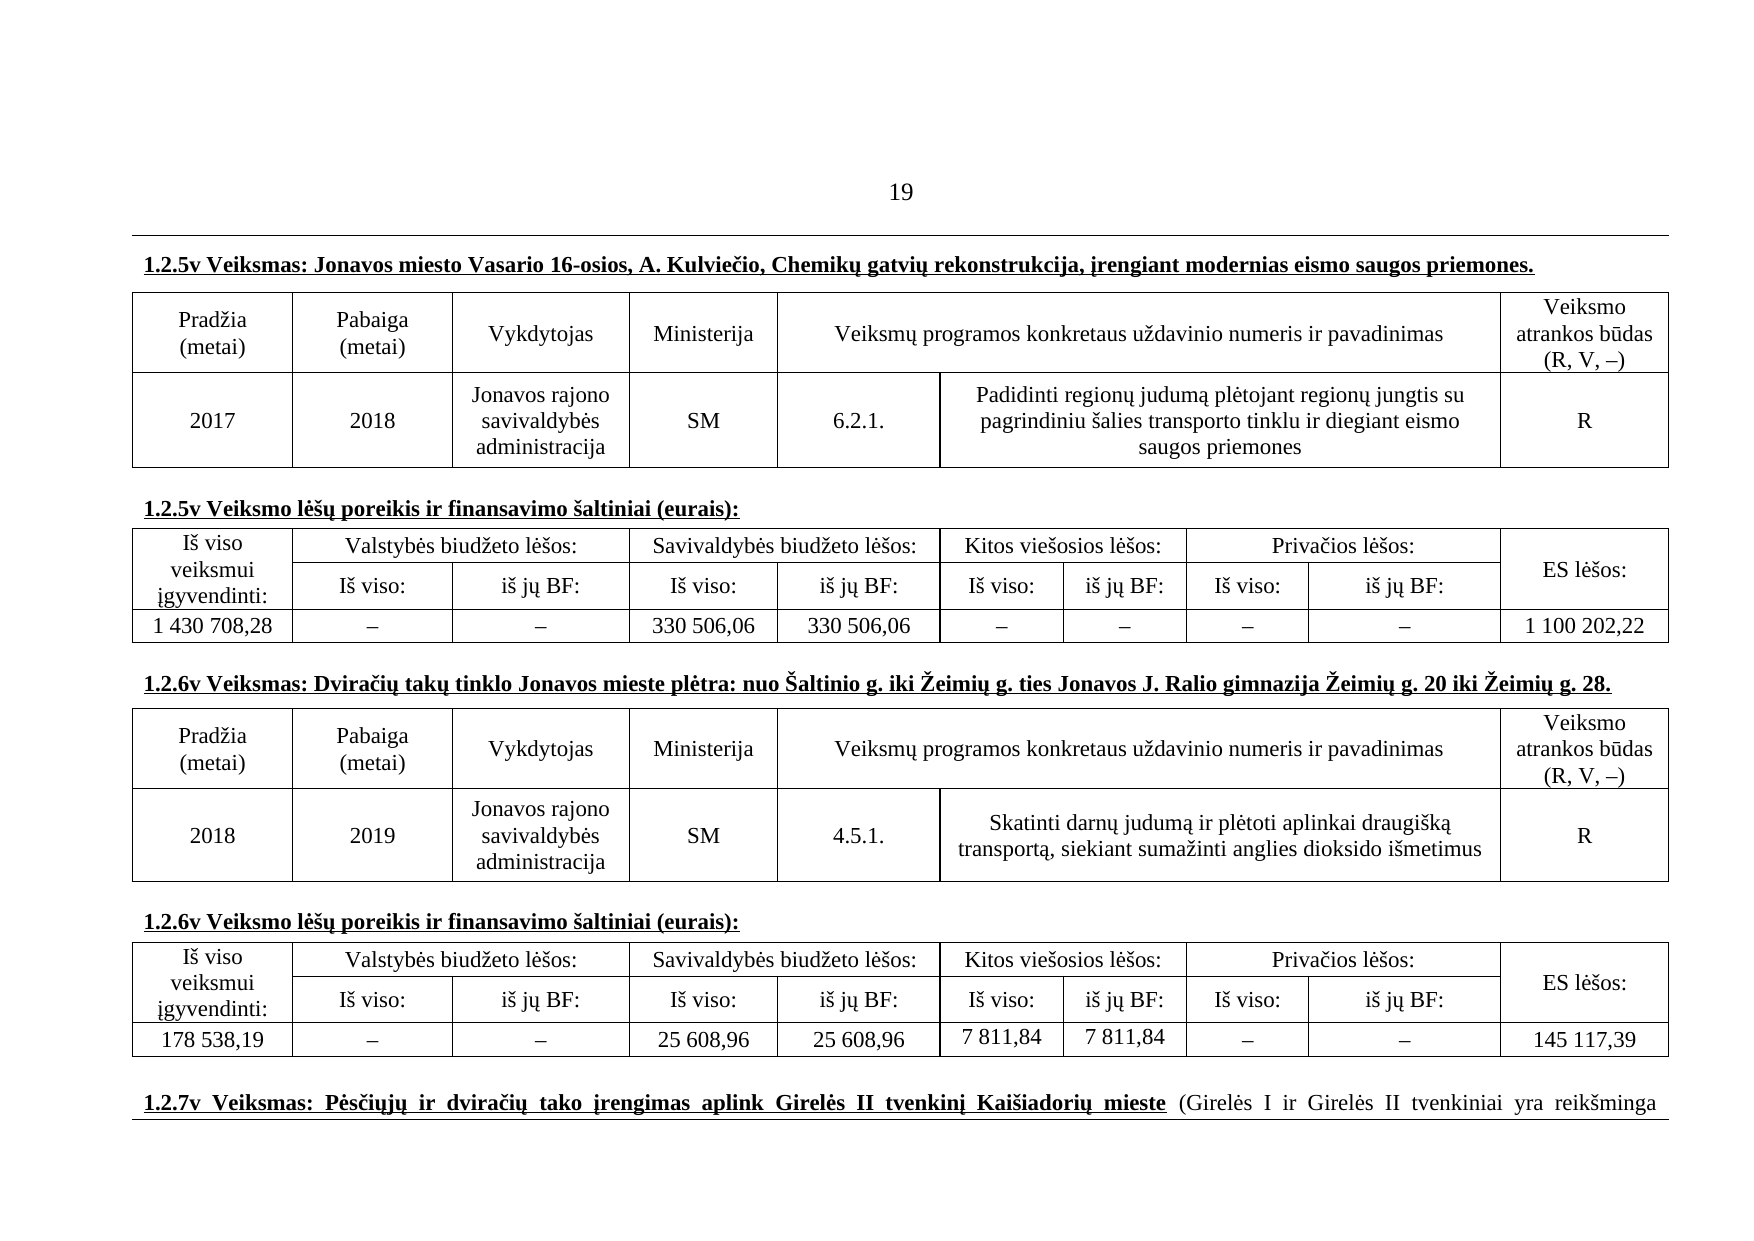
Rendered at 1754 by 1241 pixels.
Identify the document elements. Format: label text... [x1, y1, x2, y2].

table_cell Ministerija [630, 709, 777, 788]
table_cell Iš viso: [293, 977, 452, 1022]
table_cell iš jų BF: [778, 977, 939, 1022]
table_cell 330 506,06 [630, 610, 777, 642]
table_cell 7 811,84 [941, 1023, 1063, 1056]
table_cell Savivaldybės biudžeto lėšos: [630, 943, 939, 976]
table_cell Pabaiga (metai) [293, 709, 452, 788]
table_cell Kitos viešosios lėšos: [941, 943, 1186, 976]
table_cell 1.2.6v Veiksmas: Dviračių takų tinklo Jonavos mieste plėtra: nuo Šaltinio g. iki Žeimių g. ties Jonavos J. Ralio gimnazija Žeimių g. 20 iki Žeimių g. 28. [132, 643, 1668, 708]
table_cell [1669, 642, 1694, 708]
table_cell iš jų BF: [1309, 563, 1500, 608]
table_cell Skatinti darnų judumą ir plėtoti aplinkai draugišką transportą, siekiant sumažinti anglies dioksido išmetimus [941, 789, 1500, 881]
table_cell [128, 609, 132, 642]
table_cell [128, 642, 132, 708]
table_header [1669, 1085, 1694, 1119]
table_cell Valstybės biudžeto lėšos: [293, 943, 629, 976]
table_cell 4.5.1. [778, 789, 939, 881]
table_cell 178 538,19 [133, 1023, 292, 1056]
table_cell 2019 [293, 789, 452, 881]
table_cell [1669, 528, 1694, 562]
table_cell Vykdytojas [453, 293, 629, 372]
table_cell ES lėšos: [1501, 943, 1668, 1022]
table_cell iš jų BF: [1064, 563, 1186, 608]
table_cell Privačios lėšos: [1187, 943, 1500, 976]
table_cell Pradžia (metai) [133, 709, 292, 788]
table_cell Pradžia (metai) [133, 293, 292, 372]
table_cell Kitos viešosios lėšos: [941, 529, 1186, 562]
table_cell [1669, 942, 1694, 976]
table_cell [128, 562, 132, 608]
table_cell [128, 528, 132, 562]
table_cell Pabaiga (metai) [293, 293, 452, 372]
table_cell 1.2.6v Veiksmo lėšų poreikis ir finansavimo šaltiniai (eurais): [132, 882, 1668, 942]
table_cell Savivaldybės biudžeto lėšos: [630, 529, 939, 562]
table_cell iš jų BF: [1309, 977, 1500, 1022]
table_cell [1669, 1022, 1694, 1056]
table_cell [1669, 976, 1694, 1022]
table_cell [1669, 372, 1694, 467]
table_cell Iš viso: [1187, 977, 1308, 1022]
table_cell – [1187, 610, 1308, 642]
table_cell [128, 292, 132, 372]
table_cell R [1501, 789, 1668, 881]
table_cell [1669, 467, 1694, 528]
table_cell [128, 467, 132, 528]
table_cell – [1309, 610, 1500, 642]
table_cell 330 506,06 [778, 610, 939, 642]
table_cell – [293, 610, 452, 642]
table_cell [1669, 292, 1694, 372]
table_cell 1.2.5v Veiksmas: Jonavos miesto Vasario 16-osios, A. Kulviečio, Chemikų gatvių rekonstrukcija, įrengiant modernias eismo saugos priemones. [132, 236, 1668, 292]
table_cell Veiksmo atrankos būdas (R, V, –) [1501, 293, 1668, 372]
table_cell SM [630, 373, 777, 467]
table_cell ES lėšos: [1501, 529, 1668, 608]
table_cell Veiksmų programos konkretaus uždavinio numeris ir pavadinimas [778, 709, 1500, 788]
table_cell 1.2.5v Veiksmo lėšų poreikis ir finansavimo šaltiniai (eurais): [132, 468, 1668, 528]
table_cell Valstybės biudžeto lėšos: [293, 529, 629, 562]
table_cell Iš viso veiksmui įgyvendinti: [133, 529, 292, 608]
table_cell Privačios lėšos: [1187, 529, 1500, 562]
table_cell [128, 372, 132, 467]
table_cell Jonavos rajono savivaldybės administracija [453, 789, 629, 881]
table_cell – [1309, 1023, 1500, 1056]
table_cell 7 811,84 [1064, 1023, 1186, 1056]
table_cell R [1501, 373, 1668, 467]
table_cell SM [630, 789, 777, 881]
table_cell [128, 942, 132, 976]
table_cell Vykdytojas [453, 709, 629, 788]
table_cell [128, 976, 132, 1022]
table_cell [1669, 788, 1694, 881]
table_cell – [453, 610, 629, 642]
table_cell Jonavos rajono savivaldybės administracija [453, 373, 629, 467]
table_cell [1669, 708, 1694, 788]
table_cell 2018 [293, 373, 452, 467]
table_cell Veiksmų programos konkretaus uždavinio numeris ir pavadinimas [778, 293, 1500, 372]
table_cell [128, 708, 132, 788]
table_cell Iš viso veiksmui įgyvendinti: [133, 943, 292, 1022]
table_cell Iš viso: [293, 563, 452, 608]
table_cell – [293, 1023, 452, 1056]
table_cell 2017 [133, 373, 292, 467]
table_cell [1669, 562, 1694, 608]
table_cell 25 608,96 [778, 1023, 939, 1056]
table_cell [128, 881, 132, 942]
table_cell – [453, 1023, 629, 1056]
table_cell [128, 235, 132, 292]
table_cell – [1064, 610, 1186, 642]
table_cell Iš viso: [941, 977, 1063, 1022]
table_cell iš jų BF: [453, 977, 629, 1022]
table_cell [128, 788, 132, 881]
table_cell Iš viso: [630, 977, 777, 1022]
table_cell Veiksmo atrankos būdas (R, V, –) [1501, 709, 1668, 788]
table_cell [1669, 609, 1694, 642]
table_cell 2018 [133, 789, 292, 881]
table_cell – [941, 610, 1063, 642]
table_cell Iš viso: [630, 563, 777, 608]
table_cell Padidinti regionų judumą plėtojant regionų jungtis su pagrindiniu šalies transporto tinklu ir diegiant eismo saugos priemones [941, 373, 1500, 467]
table_cell [128, 1022, 132, 1056]
table_cell Iš viso: [941, 563, 1063, 608]
table_cell [1669, 235, 1694, 292]
table_cell iš jų BF: [453, 563, 629, 608]
table_cell iš jų BF: [1064, 977, 1186, 1022]
table_cell 6.2.1. [778, 373, 939, 467]
table_cell Iš viso: [1187, 563, 1308, 608]
table_cell Ministerija [630, 293, 777, 372]
table_cell 1 100 202,22 [1501, 610, 1668, 642]
table_header 1.2.7v Veiksmas: Pėsčiųjų ir dviračių tako įrengimas aplink Girelės II tvenkinį Kaišiadorių mieste (Girelės I ir Girelės II tvenkiniai yra reikšminga [132, 1085, 1668, 1119]
table_cell 25 608,96 [630, 1023, 777, 1056]
table_cell – [1187, 1023, 1308, 1056]
table_cell [1669, 881, 1694, 942]
table_cell iš jų BF: [778, 563, 939, 608]
table_cell 145 117,39 [1501, 1023, 1668, 1056]
table_cell 1 430 708,28 [133, 610, 292, 642]
table_header [128, 1085, 132, 1119]
